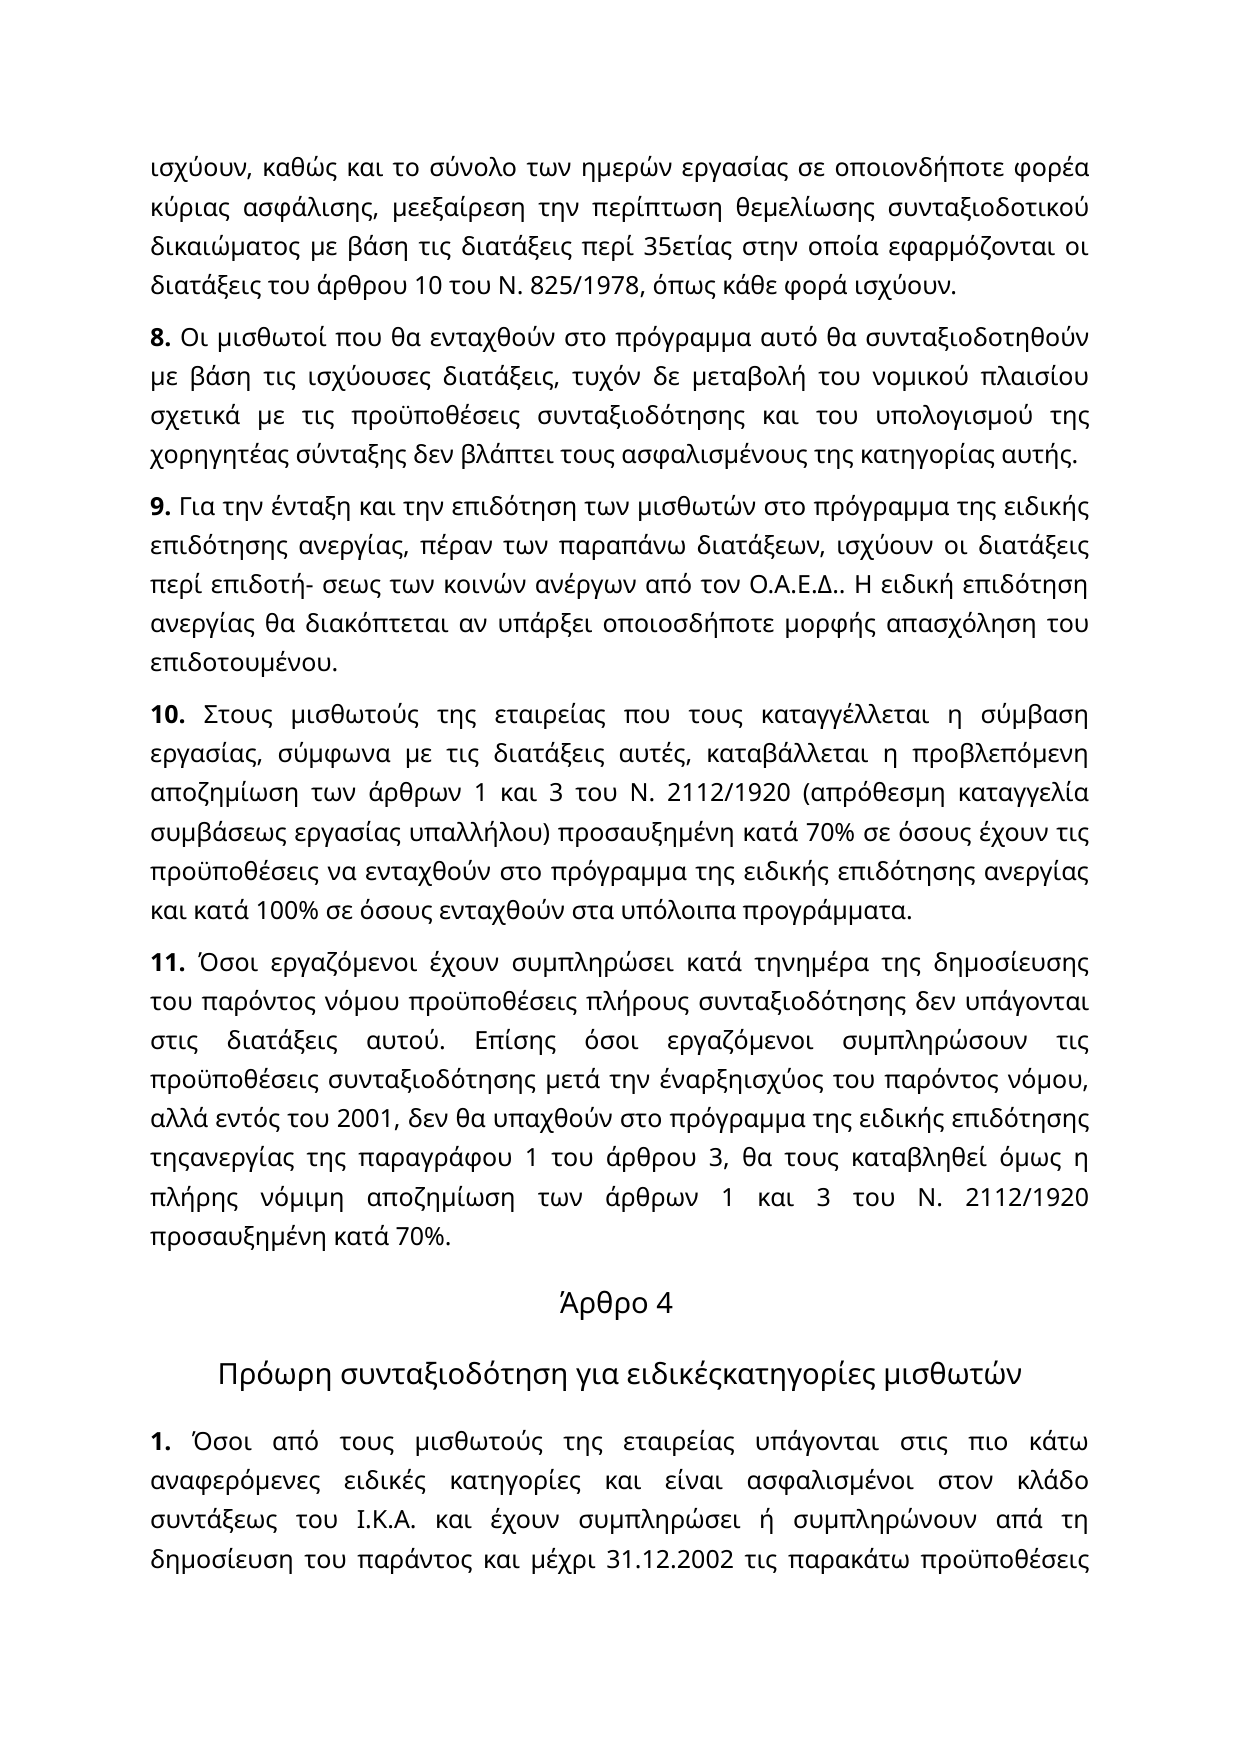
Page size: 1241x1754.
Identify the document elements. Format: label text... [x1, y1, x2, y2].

text 11. Όσοι εργαζόμενοι έχουν συμπληρώσει κατά τηνημέρα της δημοσίευσης του παρόντος νόμου προϋποθέσεις πλήρους συνταξιοδότησης δεν υπάγονται στις διατάξεις αυτού. Επίσης όσοι εργαζόμενοι συμπληρώσουν τις προϋποθέσεις συνταξιοδότησης μετά την έναρξηισχύος του παρόντος νόμου, αλλά εντός του 2001, δεν θα υπαχθούν στο πρόγραμμα της ειδικής επιδότησης τηςανεργίας της παραγράφου 1 του άρθρου 3, θα τους καταβληθεί όμως η πλήρης νόμιμη αποζημίωση των άρθρων 1 και 3 του Ν. 2112/1920 προσαυξημένη κατά 70%. [150, 944, 1090, 1252]
text 9. Για την ένταξη και την επιδότηση των μισθωτών στο πρόγραμμα της ειδικής επιδότησης ανεργίας, πέραν των παραπάνω διατάξεων, ισχύουν οι διατάξεις περί επιδοτή- σεως των κοινών ανέργων από τον Ο.Α.Ε.Δ.. Η ειδική επιδότηση ανεργίας θα διακόπτεται αν υπάρξει οποιοσδήποτε μορφής απασχόληση του επιδοτουμένου. [150, 488, 1090, 679]
text 1. Όσοι από τους μισθωτούς της εταιρείας υπάγονται στις πιο κάτω αναφερόμενες ειδικές κατηγορίες και είναι ασφαλισμένοι στον κλάδο συντάξεως του I.K.A. και έχουν συμπληρώσει ή συμπληρώνουν απά τη δημοσίευση του παράντος και μέχρι 31.12.2002 τις παρακάτω προϋποθέσεις [150, 1424, 1090, 1575]
text ισχύουν, καθώς και το σύνολο των ημερών εργασίας σε οποιονδήποτε φορέα κύριας ασφάλισης, μεεξαίρεση την περίπτωση θεμελίωσης συνταξιοδοτικού δικαιώματος με βάση τις διατάξεις περί 35ετίας στην οποία εφαρμόζονται οι διατάξεις του άρθρου 10 του Ν. 825/1978, όπως κάθε φορά ισχύουν. [150, 150, 1090, 302]
text 10. Στους μισθωτούς της εταιρείας που τους καταγγέλλεται η σύμβαση εργασίας, σύμφωνα με τις διατάξεις αυτές, καταβάλλεται η προβλεπόμενη αποζημίωση των άρθρων 1 και 3 του Ν. 2112/1920 (απρόθεσμη καταγγελία συμβάσεως εργασίας υπαλλήλου) προσαυξημένη κατά 70% σε όσους έχουν τις προϋποθέσεις να ενταχθούν στο πρόγραμμα της ειδικής επιδότησης ανεργίας και κατά 100% σε όσους ενταχθούν στα υπόλοιπα προγράμματα. [150, 697, 1090, 927]
text 8. Οι μισθωτοί που θα ενταχθούν στο πρόγραμμα αυτό θα συνταξιοδοτηθούν με βάση τις ισχύουσες διατάξεις, τυχόν δε μεταβολή του νομικού πλαισίου σχετικά με τις προϋποθέσεις συνταξιοδότησης και του υπολογισμού της χορηγητέας σύνταξης δεν βλάπτει τους ασφαλισμένους της κατηγορίας αυτής. [150, 319, 1090, 471]
subtitle Πρόωρη συνταξιοδότηση για ειδικέςκατηγορίες μισθωτών [150, 1353, 1090, 1393]
subtitle Άρθρο 4 [150, 1282, 1090, 1322]
